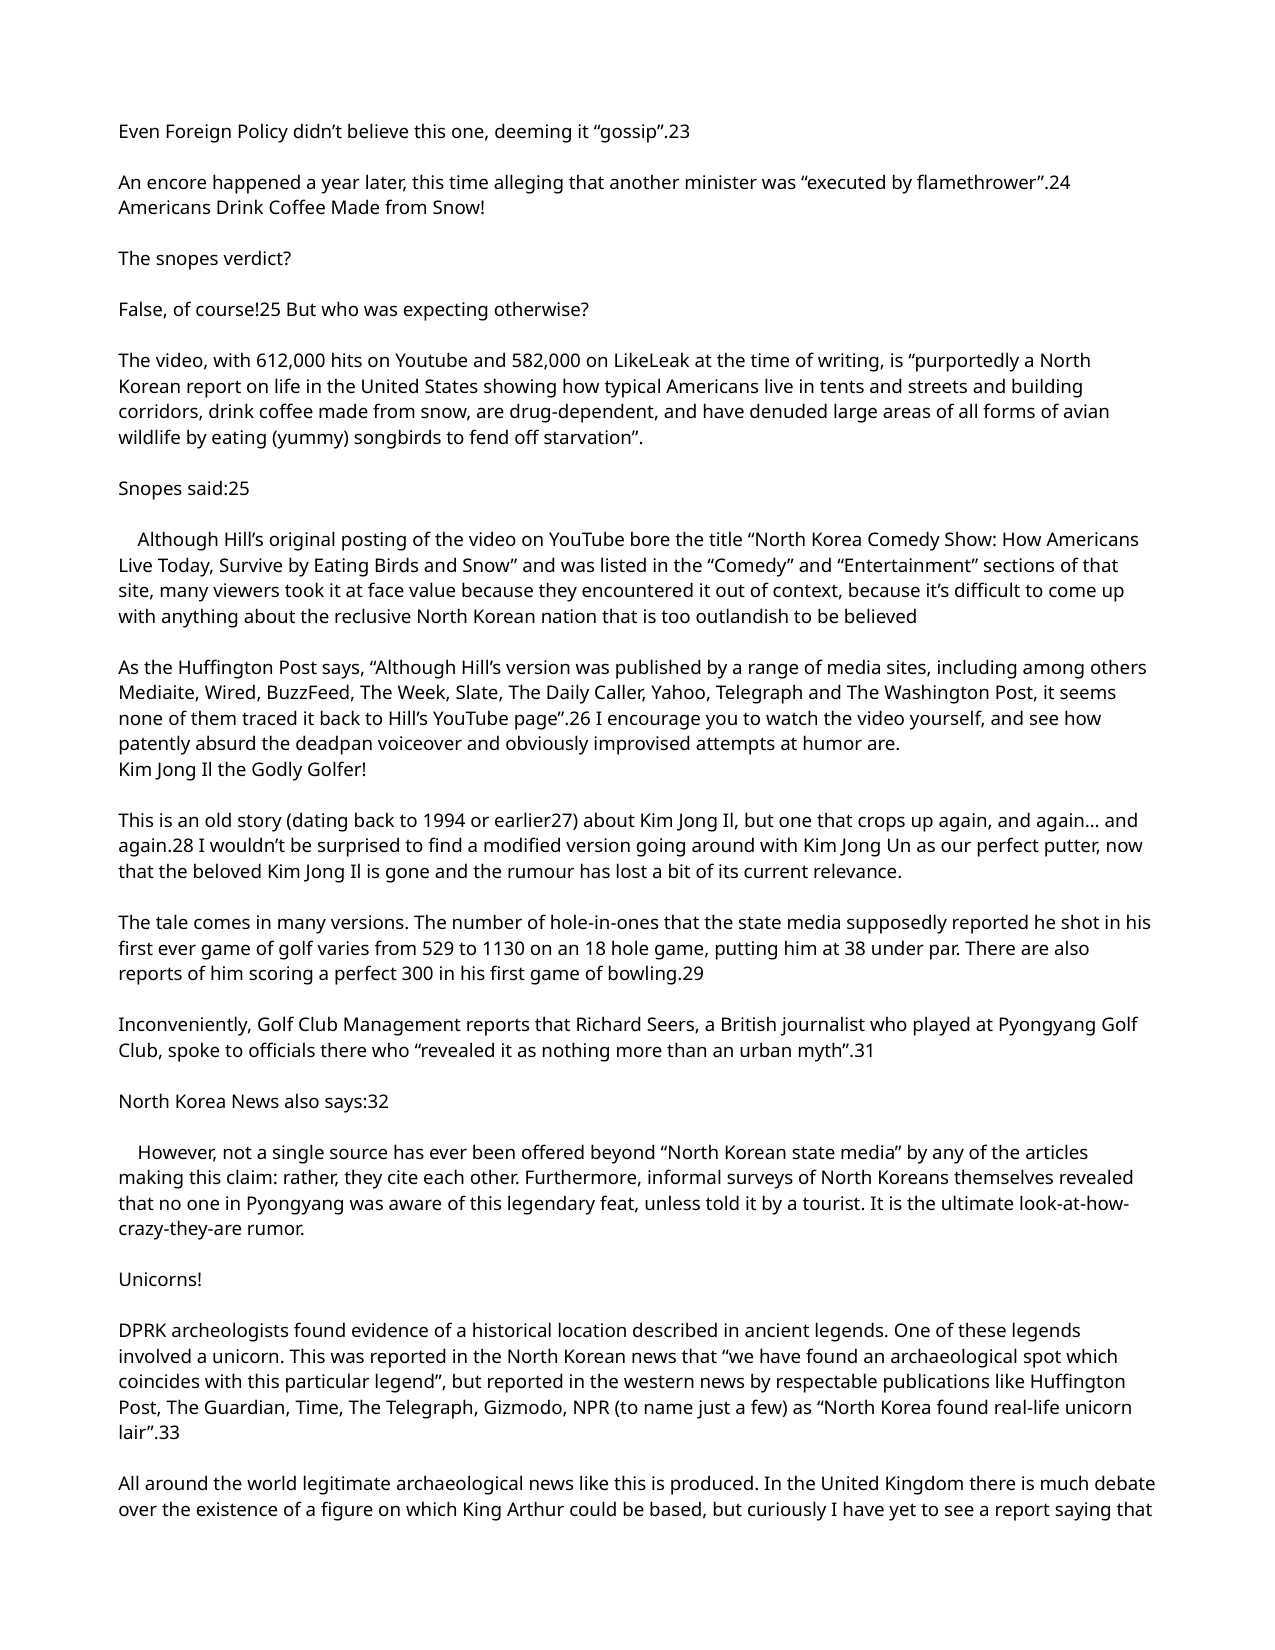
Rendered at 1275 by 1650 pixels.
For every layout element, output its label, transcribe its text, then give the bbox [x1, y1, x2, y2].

text The video, with 612,000 hits on Youtube and 582,000 on LikeLeak at the time of writing, is “purportedly a North Korean report on life in the United States showing how typical Americans live in tents and streets and building corridors, drink coffee made from snow, are drug-dependent, and have denuded large areas of all forms of avian wildlife by eating (yummy) songbirds to fend off starvation”. [118, 348, 1157, 450]
text The tale comes in many versions. The number of hole-in-ones that the state media supposedly reported he shot in his first ever game of golf varies from 529 to 1130 on an 18 hole game, putting him at 38 under par. There are also reports of him scoring a perfect 300 in his first game of bowling.29 [118, 909, 1157, 986]
text Unicorns! [118, 1267, 1157, 1292]
text An encore happened a year later, this time alleging that another minister was “executed by flamethrower”.24 [118, 169, 1157, 195]
text All around the world legitimate archaeological news like this is produced. In the United Kingdom there is much debate over the existence of a figure on which King Arthur could be based, but curiously I have yet to see a report saying that [118, 1471, 1157, 1522]
text However, not a single source has ever been offered beyond “North Korean state media” by any of the articles making this claim: rather, they cite each other. Furthermore, informal surveys of North Koreans themselves revealed that no one in Pyongyang was aware of this legendary feat, unless told it by a tourist. It is the ultimate look-at-how-crazy-they-are rumor. [118, 1139, 1157, 1241]
text False, of course!25 But who was expecting otherwise? [118, 297, 1157, 322]
text As the Huffington Post says, “Although Hill’s version was published by a range of media sites, including among others Mediaite, Wired, BuzzFeed, The Week, Slate, The Daily Caller, Yahoo, Telegraph and The Washington Post, it seems none of them traced it back to Hill’s YouTube page”.26 I encourage you to watch the video yourself, and see how patently absurd the deadpan voiceover and obviously improvised attempts at humor are. [118, 654, 1157, 756]
text Americans Drink Coffee Made from Snow! [118, 195, 1157, 220]
text North Korea News also says:32 [118, 1088, 1157, 1113]
text Snopes said:25 [118, 475, 1157, 501]
text Inconveniently, Golf Club Management reports that Richard Seers, a British journalist who played at Pyongyang Golf Club, spoke to officials there who “revealed it as nothing more than an urban myth”.31 [118, 1011, 1157, 1062]
text DPRK archeologists found evidence of a historical location described in ancient legends. One of these legends involved a unicorn. This was reported in the North Korean news that “we have found an archaeological spot which coincides with this particular legend”, but reported in the western news by respectable publications like Huffington Post, The Guardian, Time, The Telegraph, Gizmodo, NPR (to name just a few) as “North Korea found real-life unicorn lair”.33 [118, 1318, 1157, 1445]
text Even Foreign Policy didn’t believe this one, deeming it “gossip”.23 [118, 118, 1157, 144]
text The snopes verdict? [118, 246, 1157, 271]
text Although Hill’s original posting of the video on YouTube bore the title “North Korea Comedy Show: How Americans Live Today, Survive by Eating Birds and Snow” and was listed in the “Comedy” and “Entertainment” sections of that site, many viewers took it at face value because they encountered it out of context, because it’s difficult to come up with anything about the reclusive North Korean nation that is too outlandish to be believed [118, 526, 1157, 628]
text Kim Jong Il the Godly Golfer! [118, 756, 1157, 782]
text This is an old story (dating back to 1994 or earlier27) about Kim Jong Il, but one that crops up again, and again… and again.28 I wouldn’t be surprised to find a modified version going around with Kim Jong Un as our perfect putter, now that the beloved Kim Jong Il is gone and the rumour has lost a bit of its current relevance. [118, 807, 1157, 884]
